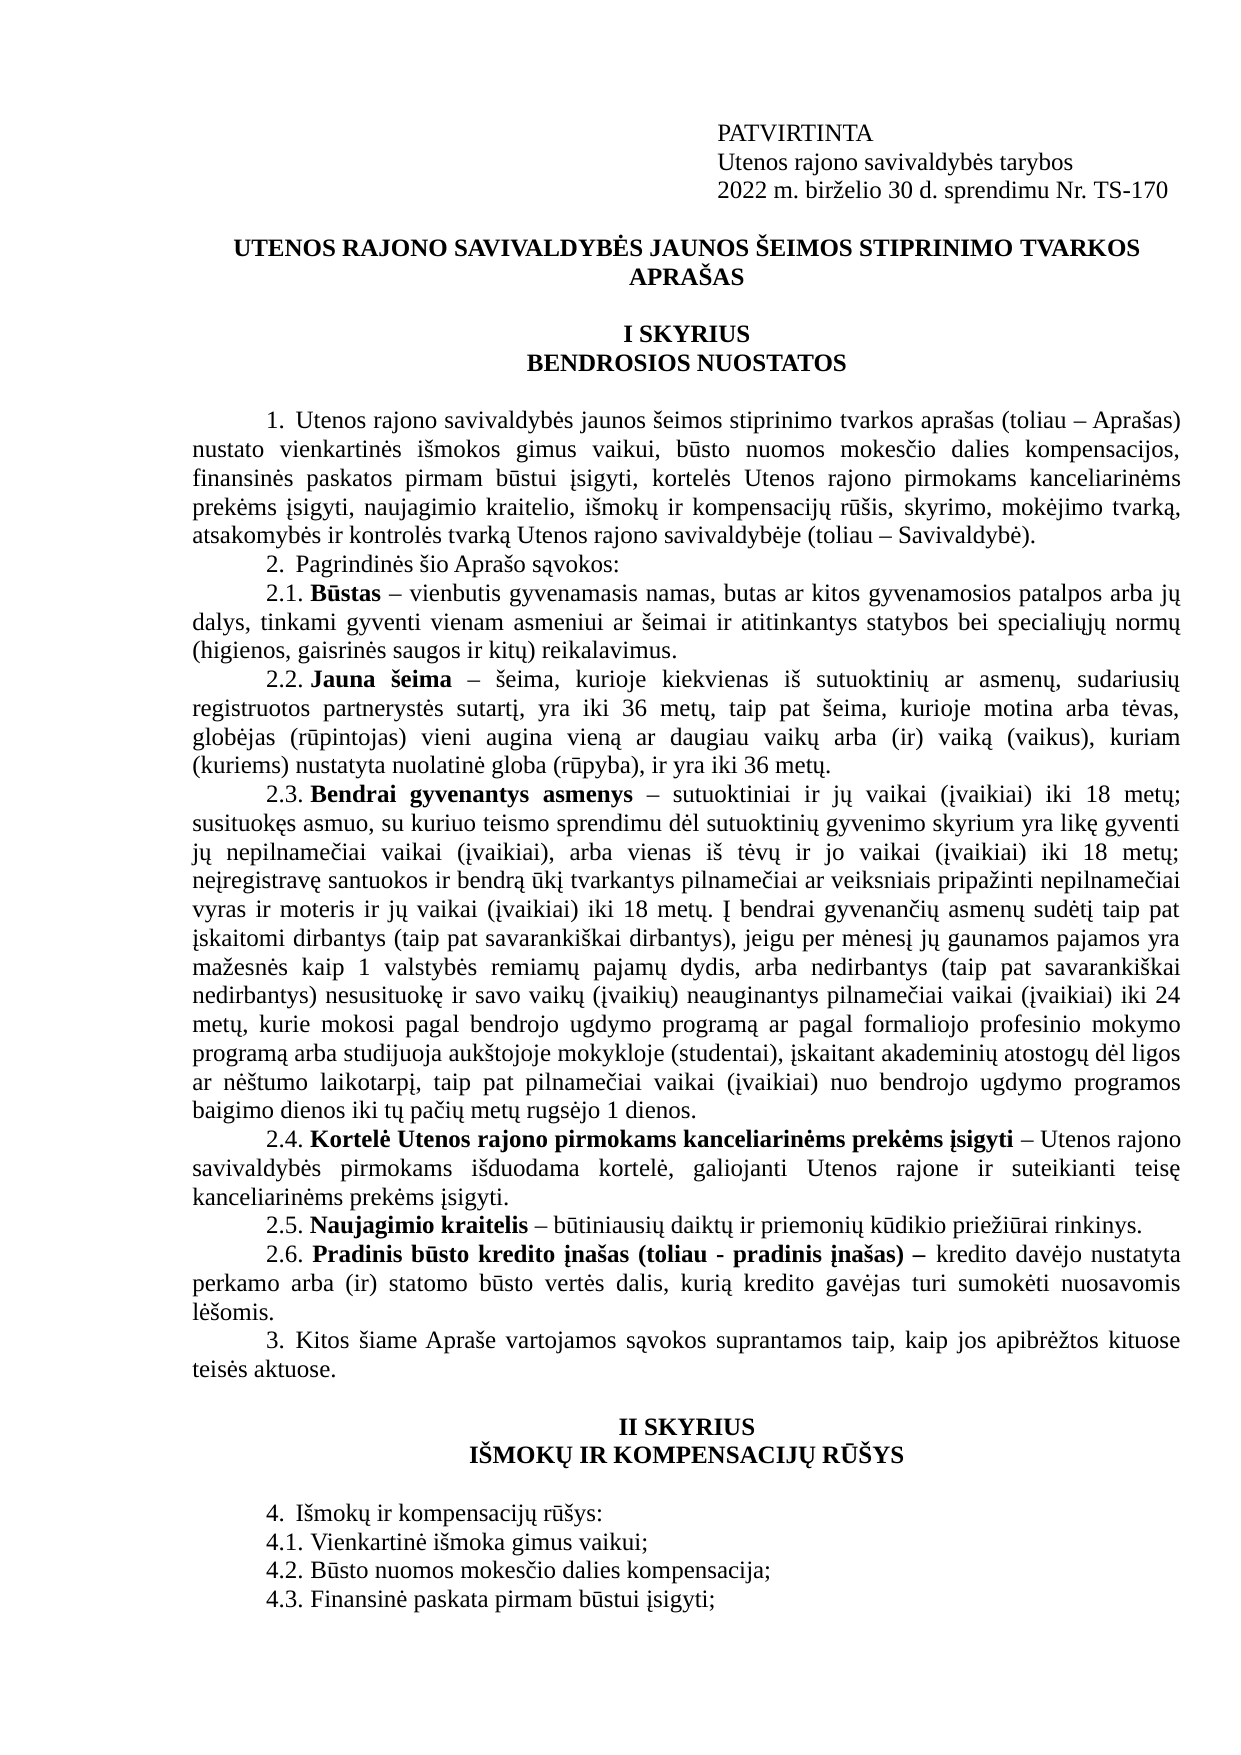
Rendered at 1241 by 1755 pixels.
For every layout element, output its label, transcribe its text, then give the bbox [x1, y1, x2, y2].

text 4. Išmokų ir kompensacijų rūšys: [192, 1498, 1181, 1527]
text 2.1. Būstas – vienbutis gyvenamasis namas, butas ar kitos gyvenamosios patalpos arba jų dalys, tinkami gyventi vienam asmeniui ar šeimai ir atitinkantys statybos bei specialiųjų normų (higienos, gaisrinės saugos ir kitų) reikalavimus. [192, 578, 1181, 664]
text 4.3. Finansinė paskata pirmam būstui įsigyti; [192, 1584, 1181, 1613]
text Utenos rajono savivaldybės tarybos [192, 147, 1181, 176]
text 2022 m. birželio 30 d. sprendimu Nr. TS-170 [192, 176, 1181, 204]
text 2.2. Jauna šeima – šeima, kurioje kiekvienas iš sutuoktinių ar asmenų, sudariusių registruotos partnerystės sutartį, yra iki 36 metų, taip pat šeima, kurioje motina arba tėvas, globėjas (rūpintojas) vieni augina vieną ar daugiau vaikų arba (ir) vaiką (vaikus), kuriam (kuriems) nustatyta nuolatinė globa (rūpyba), ir yra iki 36 metų. [192, 664, 1181, 779]
text 4.2. Būsto nuomos mokesčio dalies kompensacija; [192, 1556, 1181, 1584]
text I SKYRIUS [192, 319, 1181, 348]
text 1. Utenos rajono savivaldybės jaunos šeimos stiprinimo tvarkos aprašas (toliau – Aprašas) nustato vienkartinės išmokos gimus vaikui, būsto nuomos mokesčio dalies kompensacijos, finansinės paskatos pirmam būstui įsigyti, kortelės Utenos rajono pirmokams kanceliarinėms prekėms įsigyti, naujagimio kraitelio, išmokų ir kompensacijų rūšis, skyrimo, mokėjimo tvarką, atsakomybės ir kontrolės tvarką Utenos rajono savivaldybėje (toliau – Savivaldybė). [192, 406, 1181, 549]
text 2.5. Naujagimio kraitelis – būtiniausių daiktų ir priemonių kūdikio priežiūrai rinkinys. [192, 1211, 1181, 1239]
text IŠMOKŲ IR KOMPENSACIJŲ RŪŠYS [192, 1441, 1181, 1469]
text 2.3. Bendrai gyvenantys asmenys – sutuoktiniai ir jų vaikai (įvaikiai) iki 18 metų; susituokęs asmuo, su kuriuo teismo sprendimu dėl sutuoktinių gyvenimo skyrium yra likę gyventi jų nepilnamečiai vaikai (įvaikiai), arba vienas iš tėvų ir jo vaikai (įvaikiai) iki 18 metų; neįregistravę santuokos ir bendrą ūkį tvarkantys pilnamečiai ar veiksniais pripažinti nepilnamečiai vyras ir moteris ir jų vaikai (įvaikiai) iki 18 metų. Į bendrai gyvenančių asmenų sudėtį taip pat įskaitomi dirbantys (taip pat savarankiškai dirbantys), jeigu per mėnesį jų gaunamos pajamos yra mažesnės kaip 1 valstybės remiamų pajamų dydis, arba nedirbantys (taip pat savarankiškai nedirbantys) nesusituokę ir savo vaikų (įvaikių) neauginantys pilnamečiai vaikai (įvaikiai) iki 24 metų, kurie mokosi pagal bendrojo ugdymo programą ar pagal formaliojo profesinio mokymo programą arba studijuoja aukštojoje mokykloje (studentai), įskaitant akademinių atostogų dėl ligos ar nėštumo laikotarpį, taip pat pilnamečiai vaikai (įvaikiai) nuo bendrojo ugdymo programos baigimo dienos iki tų pačių metų rugsėjo 1 dienos. [192, 779, 1181, 1124]
text 3. Kitos šiame Apraše vartojamos sąvokos suprantamos taip, kaip jos apibrėžtos kituose teisės aktuose. [192, 1326, 1181, 1383]
text II SKYRIUS [192, 1412, 1181, 1441]
text 2.4. Kortelė Utenos rajono pirmokams kanceliarinėms prekėms įsigyti – Utenos rajono savivaldybės pirmokams išduodama kortelė, galiojanti Utenos rajone ir suteikianti teisę kanceliarinėms prekėms įsigyti. [192, 1124, 1181, 1211]
text 2.6. Pradinis būsto kredito įnašas (toliau - pradinis įnašas) – kredito davėjo nustatyta perkamo arba (ir) statomo būsto vertės dalis, kurią kredito gavėjas turi sumokėti nuosavomis lėšomis. [192, 1239, 1181, 1326]
text 4.1. Vienkartinė išmoka gimus vaikui; [192, 1527, 1181, 1556]
text 2. Pagrindinės šio Aprašo sąvokos: [192, 549, 1181, 578]
text PATVIRTINTA [192, 118, 1181, 147]
text Utenos rajono savivaldybės JAUNOS ŠEIMOS STIPRINIMO TVARKOS APRAŠAS [192, 233, 1181, 291]
text BENDROSIOS NUOSTATOS [192, 348, 1181, 377]
